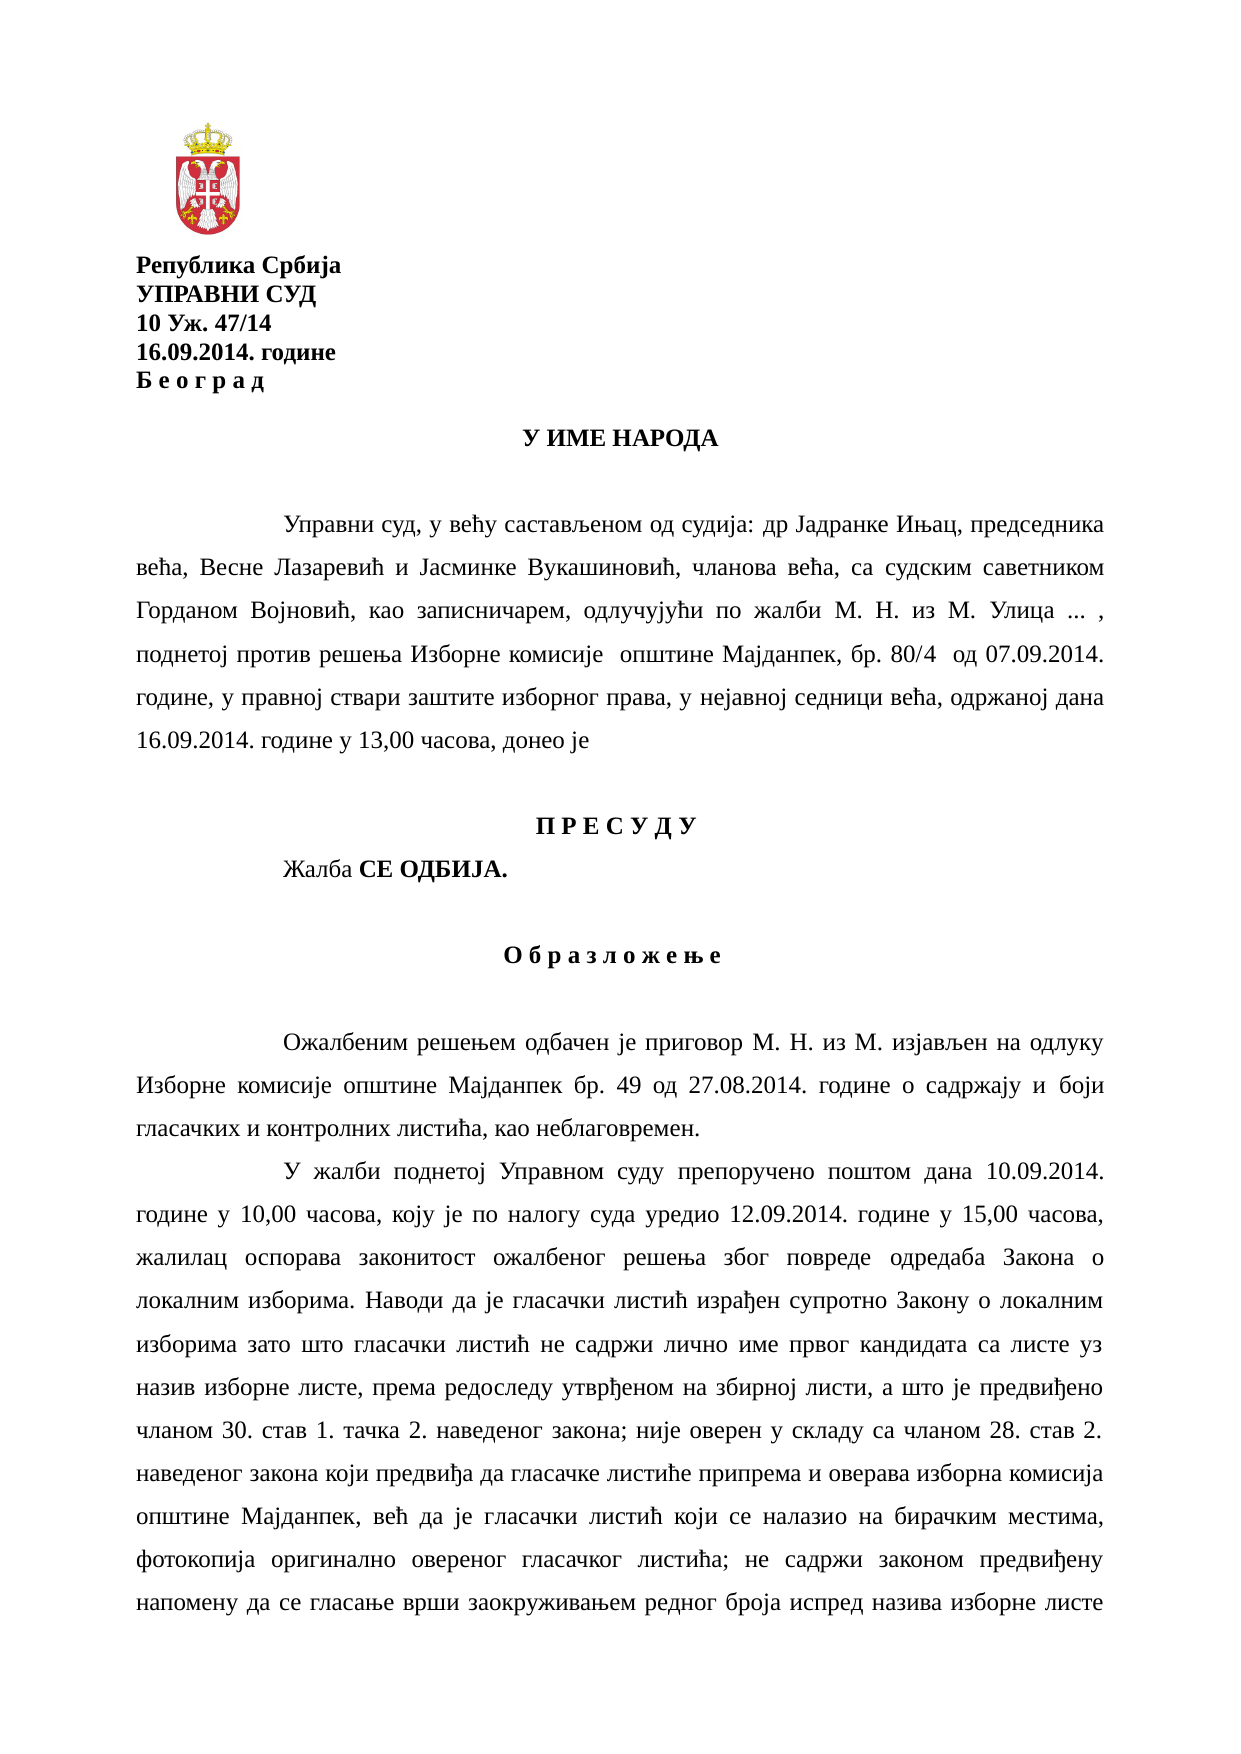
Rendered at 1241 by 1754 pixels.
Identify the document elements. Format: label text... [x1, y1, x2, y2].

text Ожалбеним решењем одбачен је приговор М. Н. из М. изјављен на одлуку Изборне комисије општине Мајданпек бр. 49 од 27.08.2014. године о садржају и боји гласачких и контролних листића, као неблаговремен. [136, 1027, 1104, 1142]
text У жалби поднетој Управном суду препоручено поштом дана 10.09.2014. године у 10,00 часова, коју је по налогу суда уредио 12.09.2014. године у 15,00 часова, жалилац оспорава законитост ожалбеног решења због повреде одредаба Закона о локалним изборима. Наводи да је гласачки листић израђен супротно Закону о локалним изборима зато што гласачки листић не садржи лично име првог кандидата са листе уз назив изборне листе, према редоследу утврђеном на збирној листи, а што је предвиђено чланом 30. став 1. тачка 2. наведеног закона; није оверен у складу са чланом 28. став 2. наведеног закона који предвиђа да гласачке листиће припрема и оверава изборна комисија општине Мајданпек, већ да је гласачки листић који се налазио на бирачким местима, фотокопија оригинално овереног гласачког листића; не садржи законом предвиђену напомену да се гласање врши заокруживањем редног броја испред назива изборне листе [136, 1156, 1104, 1616]
text УПРАВНИ СУД [136, 279, 1104, 308]
picture [171, 121, 244, 237]
text 16.09.2014. године [136, 337, 1104, 366]
text Жалба СЕ ОДБИЈА. [136, 854, 1104, 883]
text О б р а з л о ж е њ е [136, 941, 1104, 969]
text П Р Е С У Д У [136, 811, 1104, 840]
text Управни суд, у већу састављеном од судија: др Јадранке Ињац, председника већа, Весне Лазаревић и Јасминке Вукашиновић, чланова већа, са судским саветником Горданом Војновић, као записничарем, одлучујући по жалби М. Н. из М. Улица ... , поднетој против решења Изборне комисије општине Мајданпек, бр. 80/4 од 07.09.2014. године, у правној ствари заштите изборног права, у нејавној седници већа, одржаној дана 16.09.2014. године у 13,00 часова, донео је [136, 509, 1104, 754]
text Б е о г р а д [136, 366, 1104, 394]
text У ИМЕ НАРОДА [136, 423, 1104, 452]
text 10 Уж. 47/14 [136, 308, 1104, 337]
text Република Србија [136, 251, 1104, 279]
